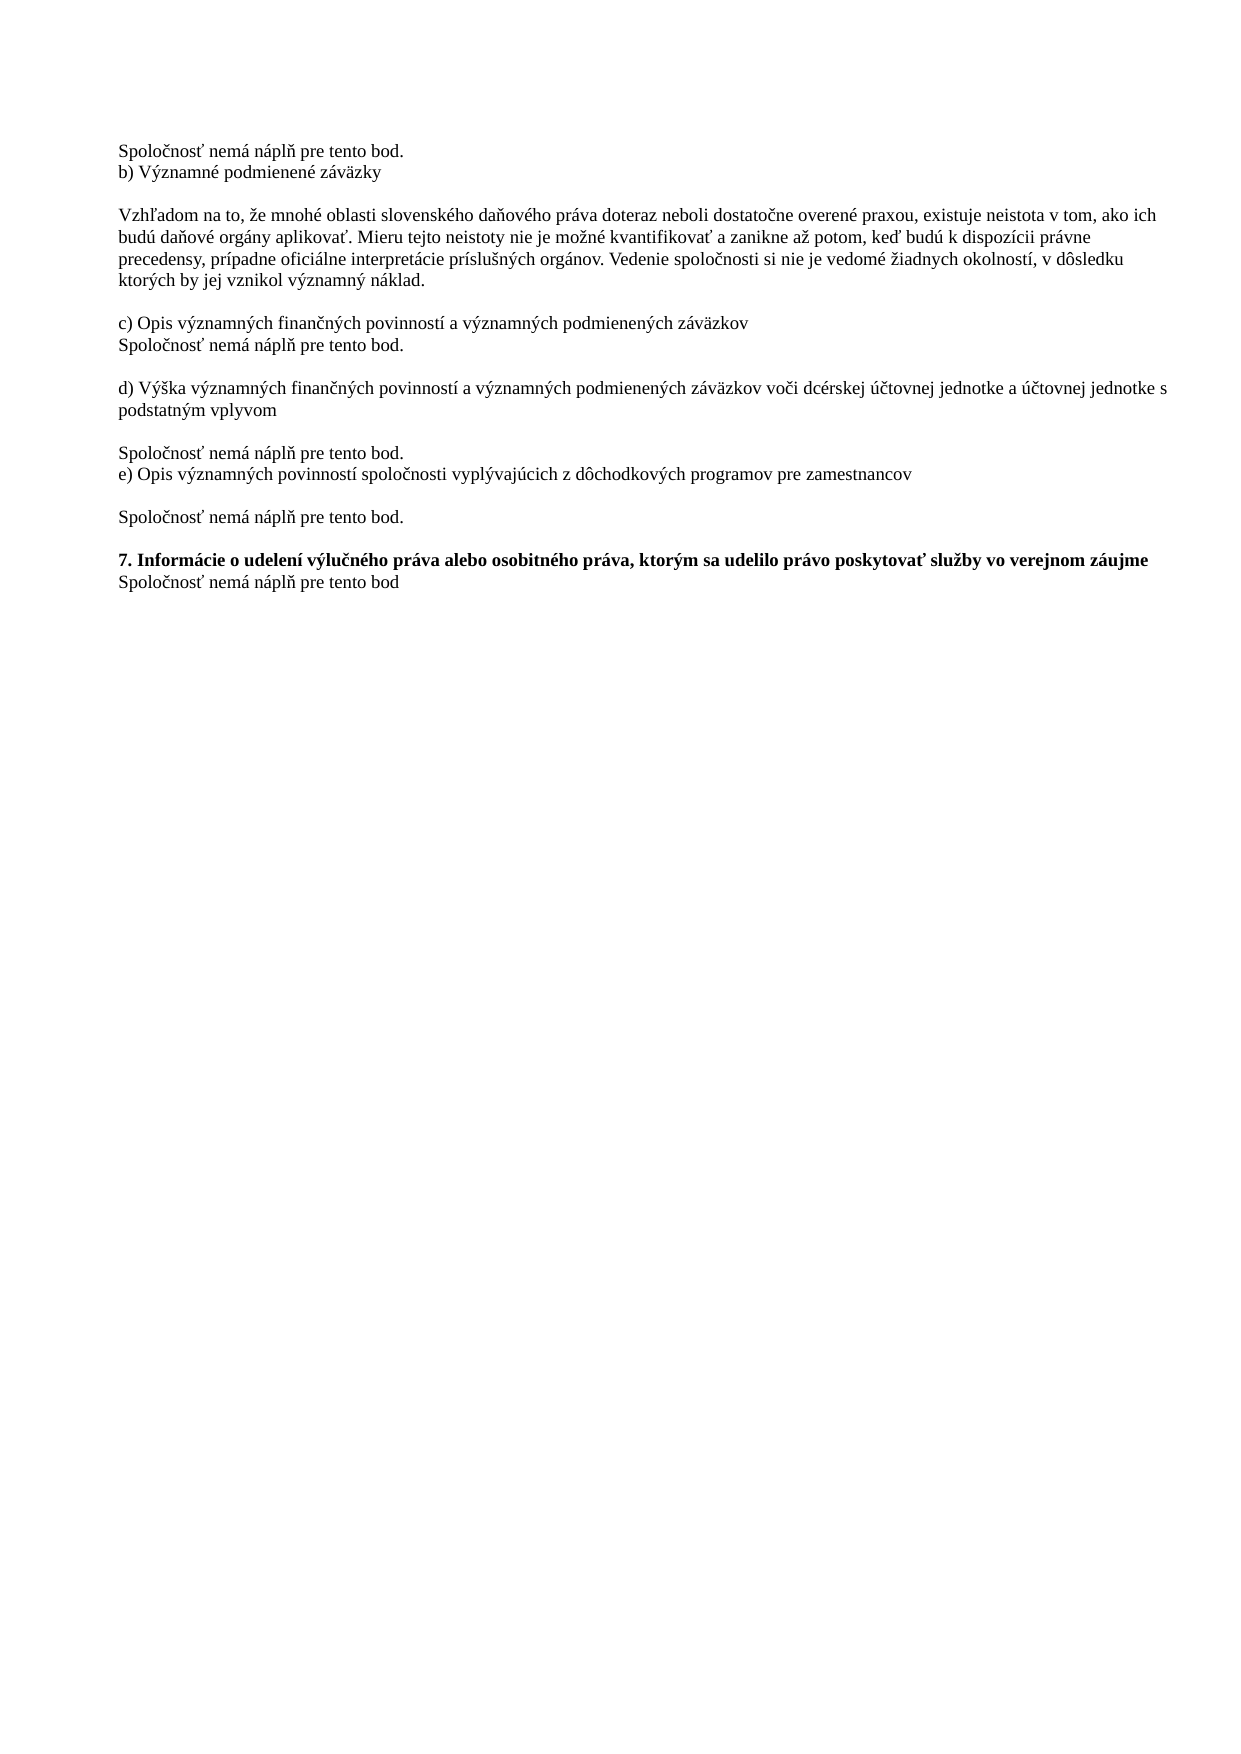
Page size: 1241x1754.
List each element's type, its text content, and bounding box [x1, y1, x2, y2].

text Spoločnosť nemá náplň pre tento bod. [118, 506, 1182, 528]
list d) Výška významných finančných povinností a významných podmienených záväzkov voči dcérskej účtovnej jednotke a účtovnej jednotke s podstatným vplyvom [118, 377, 1182, 420]
text 7. Informácie o udelení výlučného práva alebo osobitného práva, ktorým sa udelilo právo poskytovať služby vo verejnom záujme [118, 549, 1182, 571]
list b) Významné podmienené záväzky [118, 161, 1182, 183]
text Spoločnosť nemá náplň pre tento bod. [118, 334, 1182, 355]
text Vzhľadom na to, že mnohé oblasti slovenského daňového práva doteraz neboli dostatočne overené praxou, existuje neistota v tom, ako ich budú daňové orgány aplikovať. Mieru tejto neistoty nie je možné kvantifikovať a zanikne až potom, keď budú k dispozícii právne precedensy, prípadne oficiálne interpretácie príslušných orgánov. Vedenie spoločnosti si nie je vedomé žiadnych okolností, v dôsledku ktorých by jej vznikol významný náklad. [118, 204, 1182, 291]
text Spoločnosť nemá náplň pre tento bod [118, 571, 1182, 592]
text Spoločnosť nemá náplň pre tento bod. [118, 140, 1182, 161]
list c) Opis významných finančných povinností a významných podmienených záväzkov [118, 312, 1182, 334]
text Spoločnosť nemá náplň pre tento bod. [118, 442, 1182, 463]
list e) Opis významných povinností spoločnosti vyplývajúcich z dôchodkových programov pre zamestnancov [118, 463, 1182, 485]
